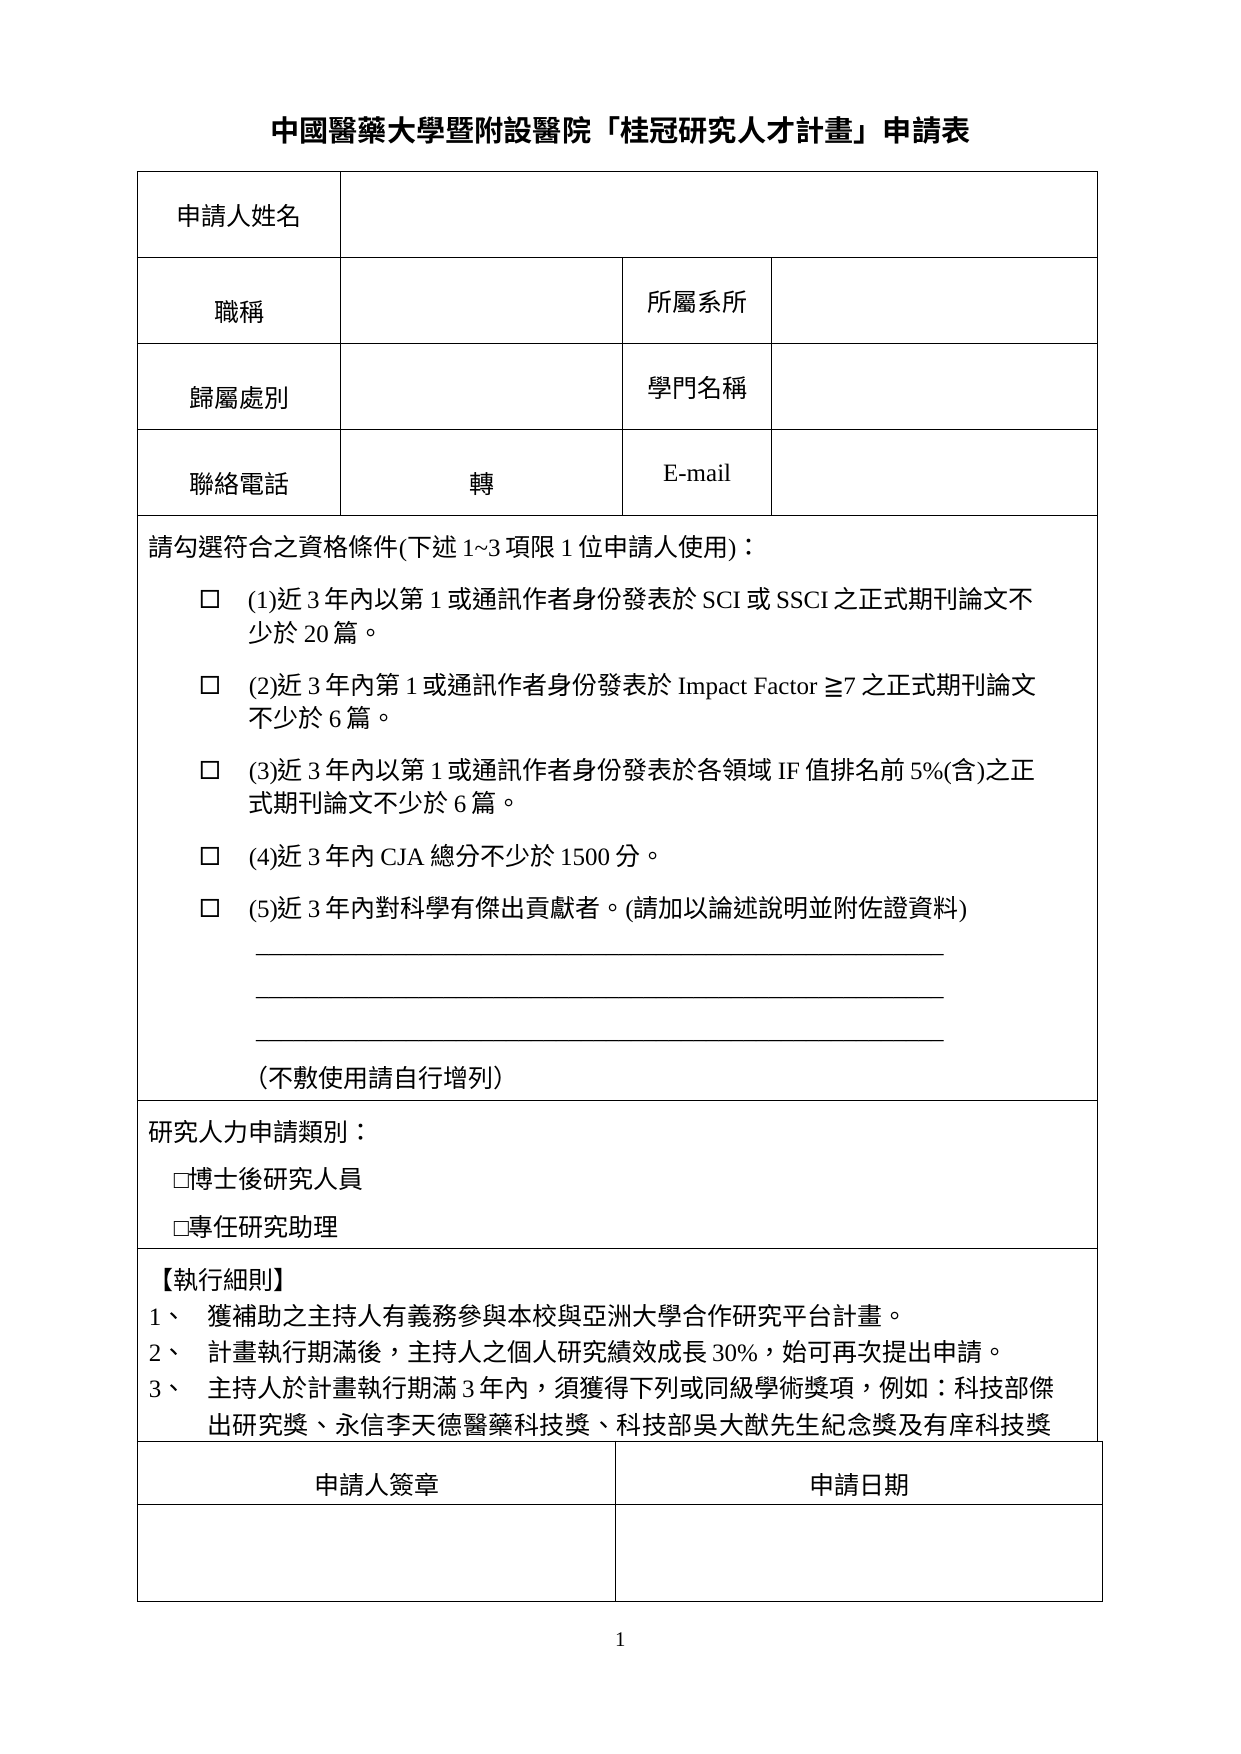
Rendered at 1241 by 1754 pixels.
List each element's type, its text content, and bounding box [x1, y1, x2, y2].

table_cell [341, 344, 622, 429]
table_cell 【執行細則】 獲補助之主持人有義務參與本校與亞洲大學合作研究平台計畫。 計畫執行期滿後，主持人之個人研究績效成長30%，始可再次提出申請。 主持人於計畫執行期滿3年內，須獲得下列或同級學術獎項，例如：科技部傑出研究獎、永信李天德醫藥科技獎、科技部吳大猷先生紀念獎及有庠科技獎等。 [138, 1249, 1097, 1441]
table_cell 所屬系所 [623, 258, 771, 343]
table_cell [138, 1505, 615, 1601]
table_cell [1098, 429, 1103, 515]
table_cell 學門名稱 [623, 344, 771, 429]
text 中國醫藥大學暨附設醫院「桂冠研究人才計畫」申請表 [118, 108, 1122, 150]
table_cell E-mail [623, 430, 771, 515]
table_cell 申請人簽章 [138, 1442, 615, 1504]
table_cell 轉 [341, 430, 622, 515]
table_cell 職稱 [138, 258, 340, 343]
table_cell [1098, 343, 1103, 429]
table_cell [1098, 1100, 1103, 1248]
table_cell [1098, 515, 1103, 1100]
table_cell 歸屬處別 [138, 344, 340, 429]
table_cell 研究人力申請類別： □博士後研究人員 □專任研究助理 [138, 1101, 1097, 1248]
table_cell 申請日期 [616, 1442, 1102, 1504]
table_cell [1098, 257, 1103, 343]
table_header [1098, 171, 1103, 257]
table_cell [772, 430, 1097, 515]
table_cell [341, 258, 622, 343]
table_cell [772, 258, 1097, 343]
table_cell [1098, 1248, 1103, 1441]
table_cell [772, 344, 1097, 429]
table_cell 請勾選符合之資格條件(下述1~3項限1位申請人使用)： (1)近3年內以第1或通訊作者身份發表於SCI或SSCI之正式期刊論文不少於20篇。 (2)近3年內第1或通訊作者身份發表於Impact Factor ≧7之正式期刊論文不少於6篇。 (3)近3年內以第1或通訊作者身份發表於各領域IF值排名前5%(含)之正式期刊論文不少於6篇。 (4)近3年內CJA總分不少於1500分。 (5)近3年內對科學有傑出貢獻者。(請加以論述說明並附佐證資料) _______________________________________________________ _______________________________________________________ _______________________________________________________ （不敷使用請自行增列） [138, 516, 1097, 1100]
table_header 申請人姓名 [138, 172, 340, 257]
table_cell 聯絡電話 [138, 430, 340, 515]
table_header [341, 172, 1097, 257]
table_cell [616, 1505, 1102, 1601]
